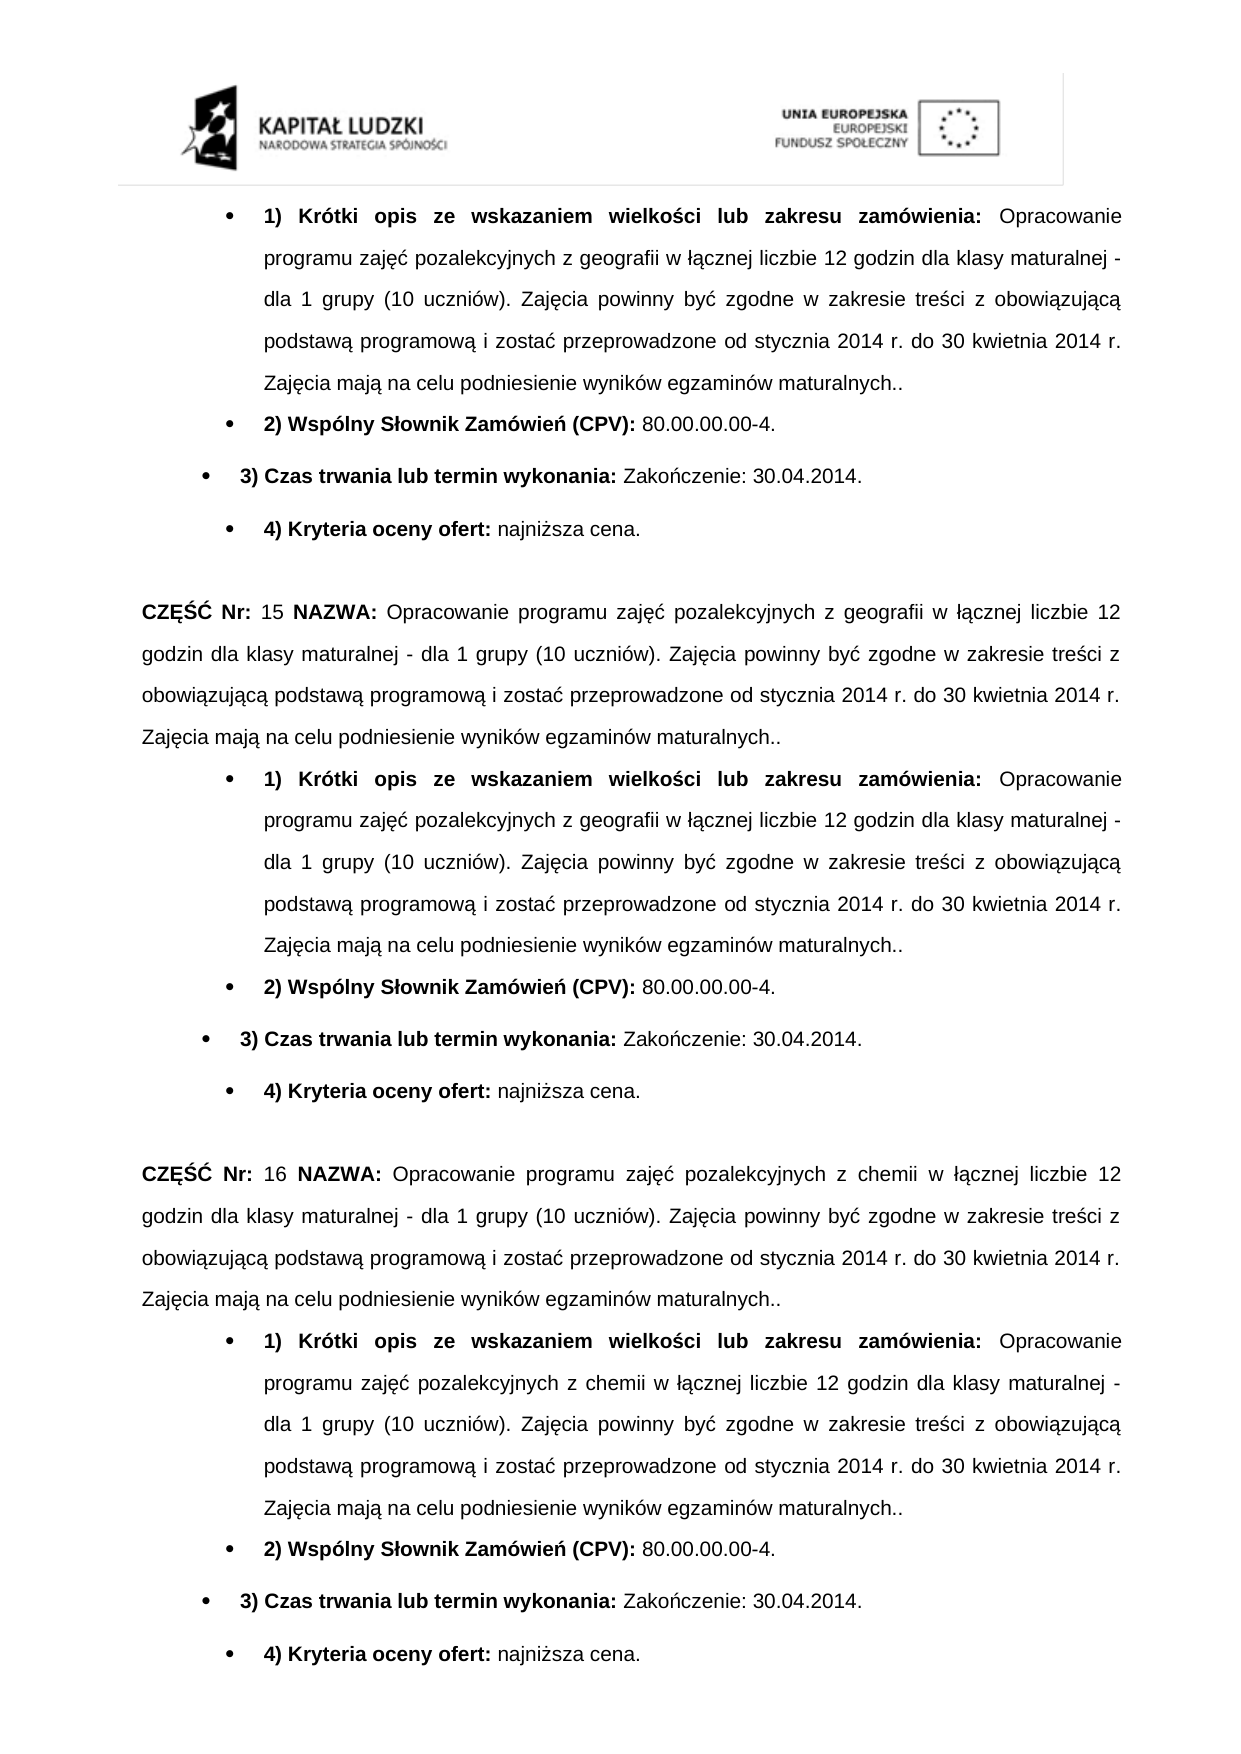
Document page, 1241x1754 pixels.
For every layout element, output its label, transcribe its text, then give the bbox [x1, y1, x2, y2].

list 3) Czas trwania lub termin wykonania: Zakończenie: 30.04.2014. [202, 1572, 1122, 1613]
list 2) Wspólny Słownik Zamówień (CPV): 80.00.00.00-4. [226, 394, 1122, 436]
list 3) Czas trwania lub termin wykonania: Zakończenie: 30.04.2014. [202, 447, 1122, 488]
text CZĘŚĆ Nr: 15 NAZWA: Opracowanie programu zajęć pozalekcyjnych z geografii w łącznej liczbie 12 godzin dla klasy maturalnej - dla 1 grupy (10 uczniów). Zajęcia powinny być zgodne w zakresie treści z obowiązującą podstawą programową i zostać przeprowadzone od stycznia 2014 r. do 30 kwietnia 2014 r. Zajęcia mają na celu podniesienie wyników egzaminów maturalnych.. [142, 582, 1122, 749]
list 2) Wspólny Słownik Zamówień (CPV): 80.00.00.00-4. [226, 1519, 1122, 1561]
list 2) Wspólny Słownik Zamówień (CPV): 80.00.00.00-4. [226, 957, 1122, 999]
list 4) Kryteria oceny ofert: najniższa cena. [226, 1061, 1122, 1103]
text CZĘŚĆ Nr: 16 NAZWA: Opracowanie programu zajęć pozalekcyjnych z chemii w łącznej liczbie 12 godzin dla klasy maturalnej - dla 1 grupy (10 uczniów). Zajęcia powinny być zgodne w zakresie treści z obowiązującą podstawą programową i zostać przeprowadzone od stycznia 2014 r. do 30 kwietnia 2014 r. Zajęcia mają na celu podniesienie wyników egzaminów maturalnych.. [142, 1144, 1122, 1311]
list 1) Krótki opis ze wskazaniem wielkości lub zakresu zamówienia: Opracowanie programu zajęć pozalekcyjnych z chemii w łącznej liczbie 12 godzin dla klasy maturalnej - dla 1 grupy (10 uczniów). Zajęcia powinny być zgodne w zakresie treści z obowiązującą podstawą programową i zostać przeprowadzone od stycznia 2014 r. do 30 kwietnia 2014 r. Zajęcia mają na celu podniesienie wyników egzaminów maturalnych.. [226, 1311, 1122, 1519]
list 4) Kryteria oceny ofert: najniższa cena. [226, 1624, 1122, 1665]
list 3) Czas trwania lub termin wykonania: Zakończenie: 30.04.2014. [202, 1009, 1122, 1051]
list 1) Krótki opis ze wskazaniem wielkości lub zakresu zamówienia: Opracowanie programu zajęć pozalekcyjnych z geografii w łącznej liczbie 12 godzin dla klasy maturalnej - dla 1 grupy (10 uczniów). Zajęcia powinny być zgodne w zakresie treści z obowiązującą podstawą programową i zostać przeprowadzone od stycznia 2014 r. do 30 kwietnia 2014 r. Zajęcia mają na celu podniesienie wyników egzaminów maturalnych.. [226, 749, 1122, 957]
list 4) Kryteria oceny ofert: najniższa cena. [226, 499, 1122, 540]
list 1) Krótki opis ze wskazaniem wielkości lub zakresu zamówienia: Opracowanie programu zajęć pozalekcyjnych z geografii w łącznej liczbie 12 godzin dla klasy maturalnej - dla 1 grupy (10 uczniów). Zajęcia powinny być zgodne w zakresie treści z obowiązującą podstawą programową i zostać przeprowadzone od stycznia 2014 r. do 30 kwietnia 2014 r. Zajęcia mają na celu podniesienie wyników egzaminów maturalnych.. [226, 186, 1122, 394]
